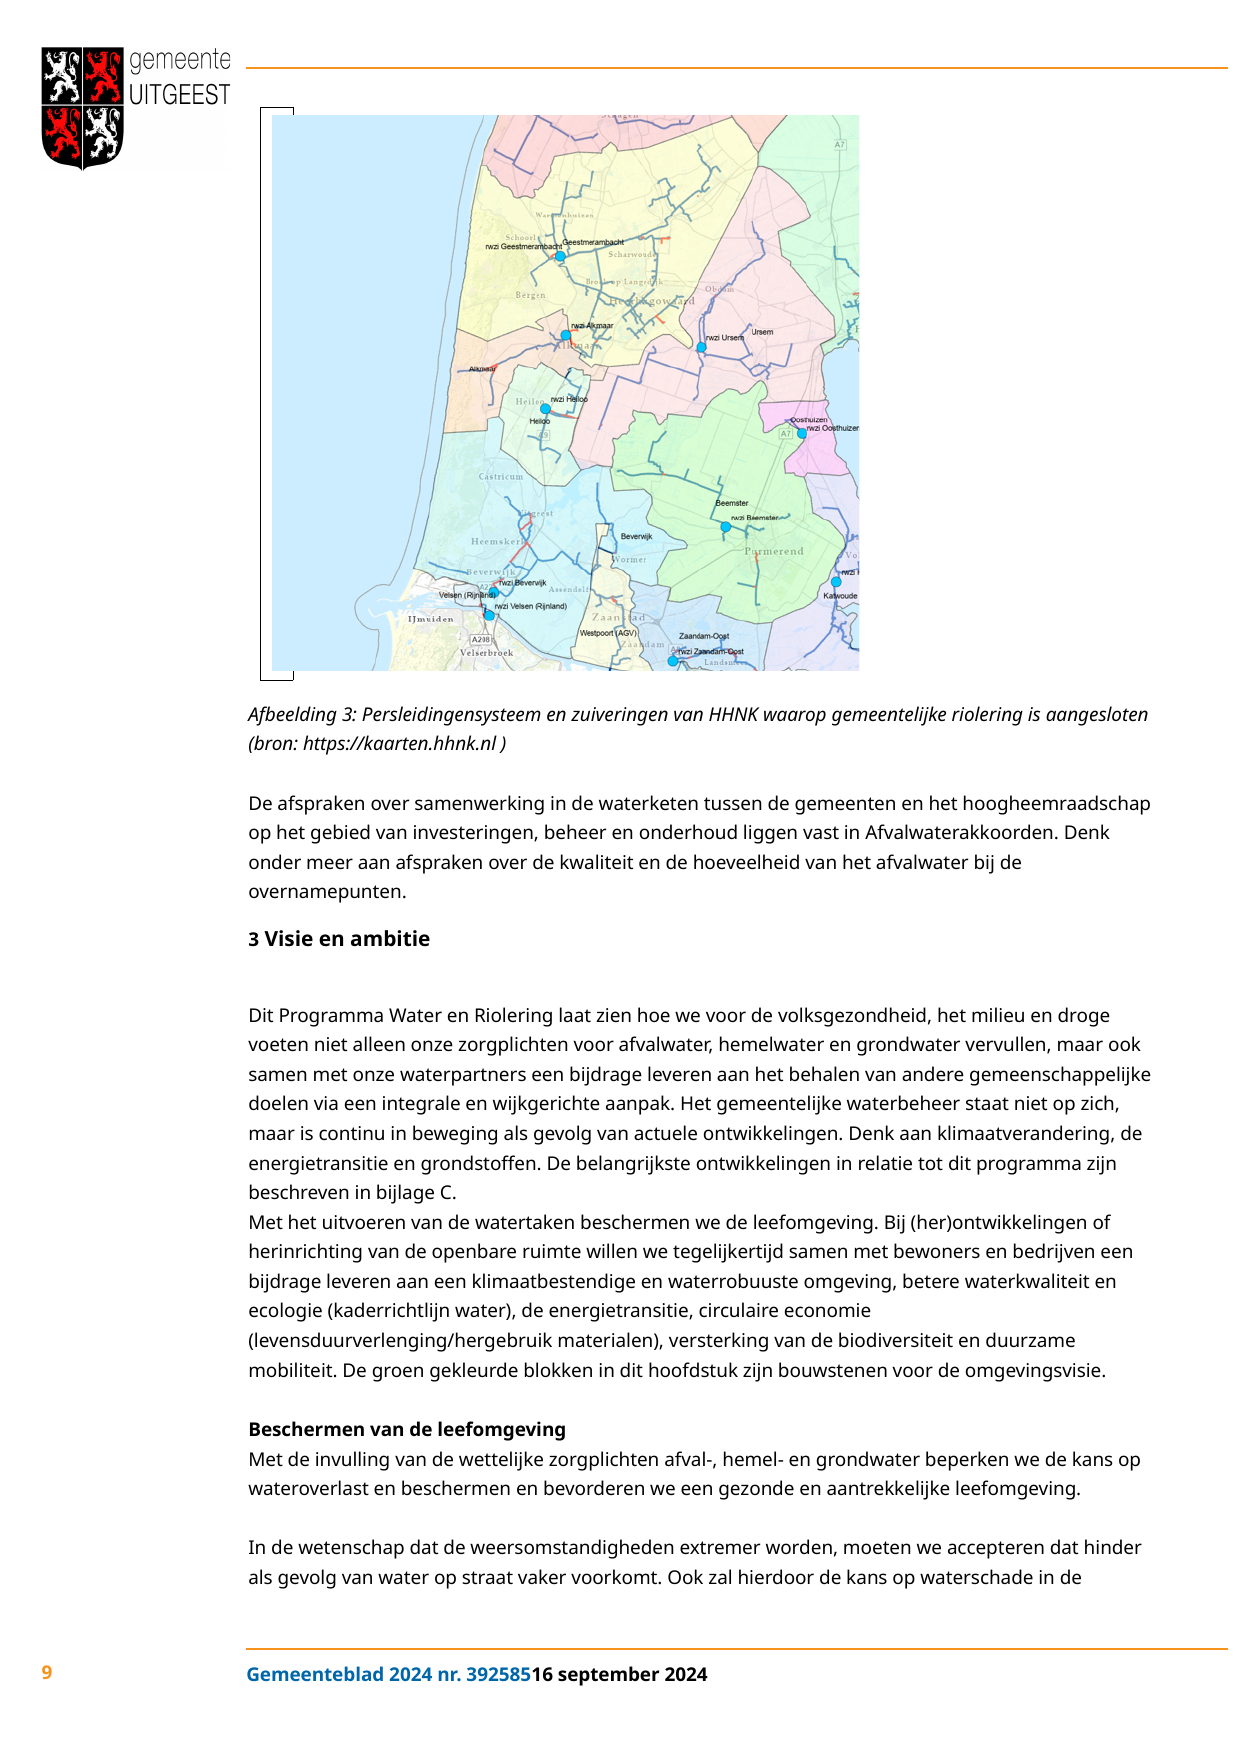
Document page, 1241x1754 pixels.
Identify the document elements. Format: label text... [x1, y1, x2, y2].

text Met het uitvoeren van de watertaken beschermen we de leefomgeving. Bij (her)ontwikkelingen of herinrichting van de openbare ruimte willen we tegelijkertijd samen met bewoners en bedrijven een bijdrage leveren aan een klimaatbestendige en waterrobuuste omgeving, betere waterkwaliteit en ecologie (kaderrichtlijn water), de energietransitie, circulaire economie (levensduurverlenging/hergebruik materialen), versterking van de biodiversiteit en duurzame mobiliteit. De groen gekleurde blokken in dit hoofdstuk zijn bouwstenen voor de omgevingsvisie. [248, 1209, 1152, 1383]
text Dit Programma Water en Riolering laat zien hoe we voor de volksgezondheid, het milieu en droge voeten niet alleen onze zorgplichten voor afvalwater, hemelwater en grondwater vervullen, maar ook samen met onze waterpartners een bijdrage leveren aan het behalen van andere gemeenschappelijke doelen via een integrale en wijkgerichte aanpak. Het gemeentelijke waterbeheer staat niet op zich, maar is continu in beweging als gevolg van actuele ontwikkelingen. Denk aan klimaatverandering, de energietransitie en grondstoffen. De belangrijkste ontwikkelingen in relatie tot dit programma zijn beschreven in bijlage C. [248, 1002, 1152, 1205]
text Afbeelding 3: Persleidingensysteem en zuiveringen van HHNK waarop gemeentelijke riolering is aangesloten (bron: https://kaarten.hhnk.nl ) [248, 701, 1152, 756]
text De afspraken over samenwerking in de waterketen tussen de gemeenten en het hoogheemraadschap op het gebied van investeringen, beheer en onderhoud liggen vast in Afvalwaterakkoorden. Denk onder meer aan afspraken over de kwaliteit en de hoeveelheid van het afvalwater bij de overnamepunten. [248, 790, 1152, 904]
table_header Beschermen van de leefomgeving Met de invulling van de wettelijke zorgplichten afval-, hemel- en grondwater beperken we de kans op wateroverlast en beschermen en bevorderen we een gezonde en aantrekkelijke leefomgeving. In de wetenschap dat de weersomstandigheden extremer worden, moeten we accepteren dat hinder als gevolg van water op straat vaker voorkomt. Ook zal hierdoor de kans op waterschade in de [248, 1416, 1152, 1590]
text 3 Visie en ambitie [248, 924, 1152, 953]
picture [268, 115, 860, 671]
picture [41, 47, 231, 172]
